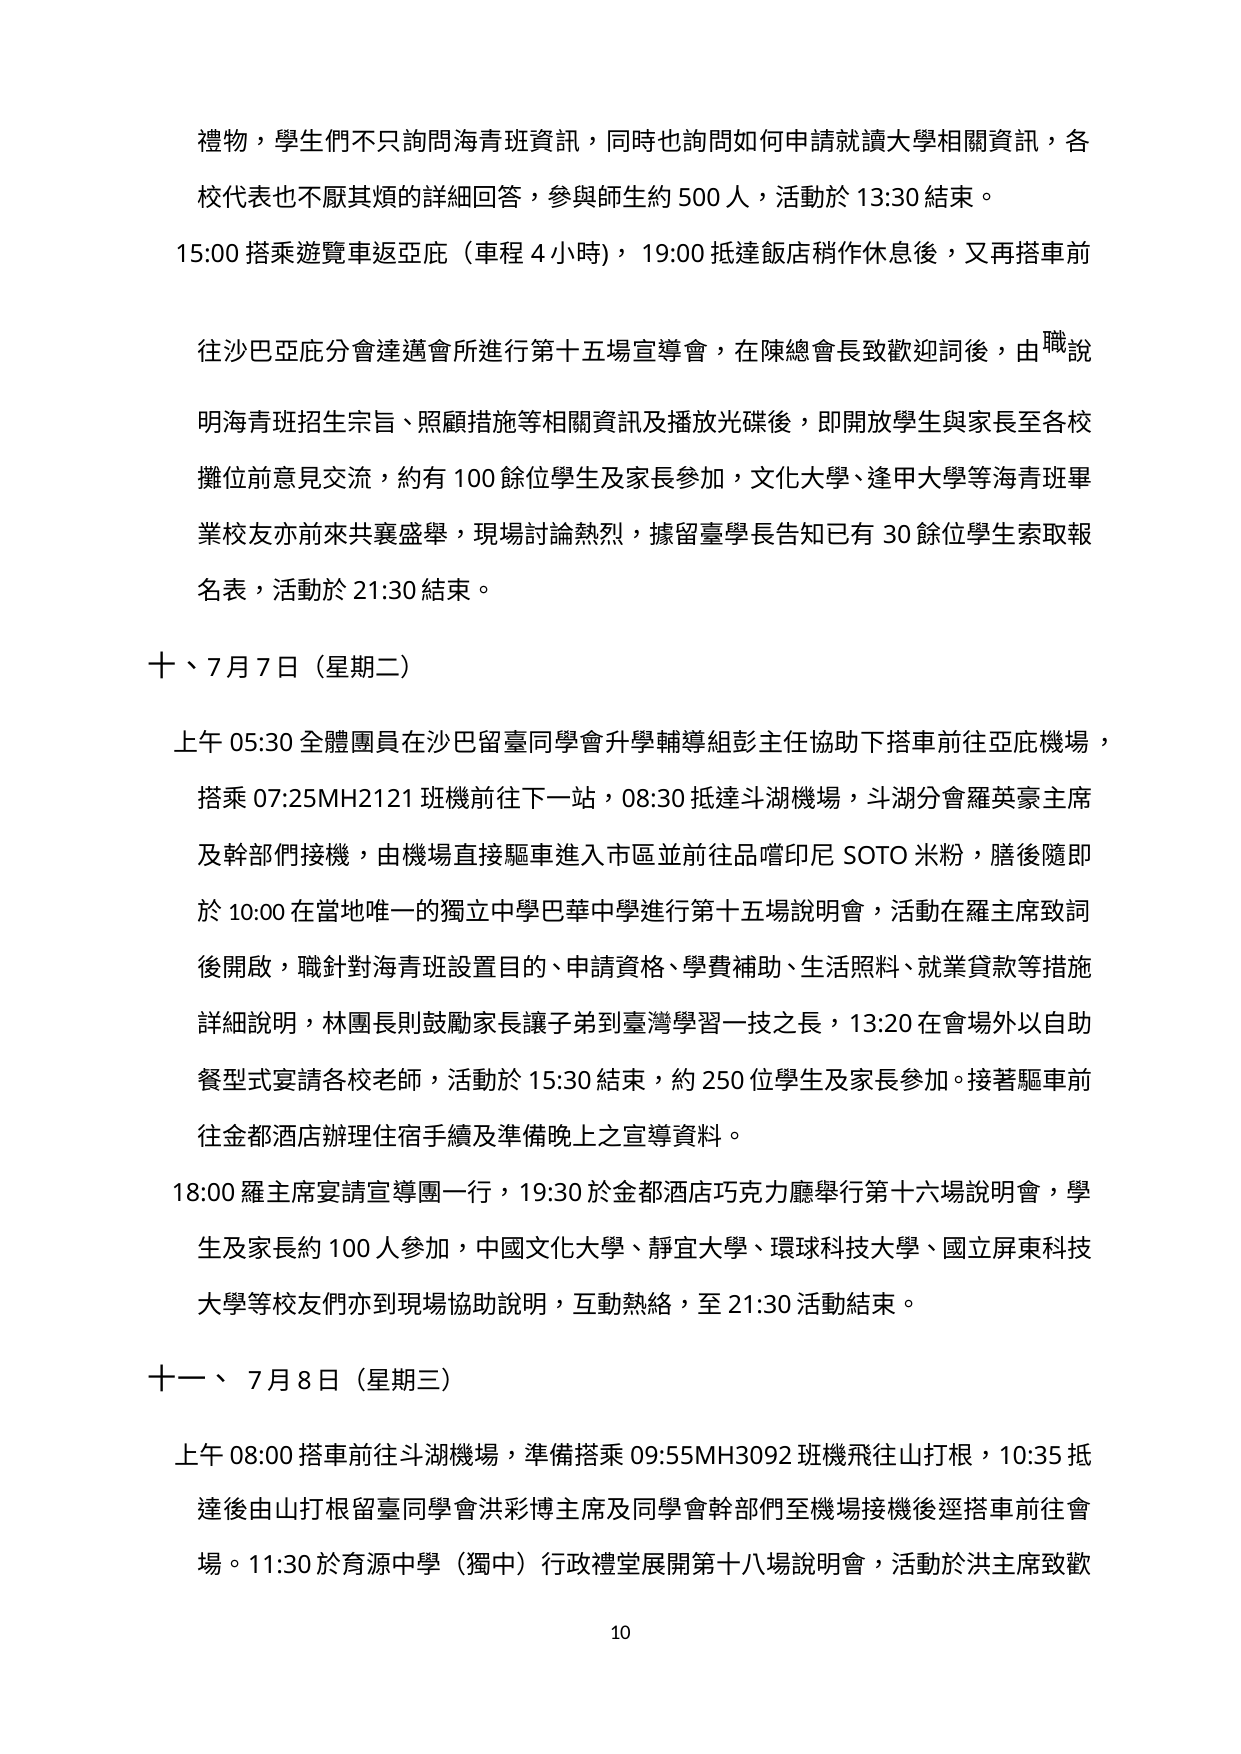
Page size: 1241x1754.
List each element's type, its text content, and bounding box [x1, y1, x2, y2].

list 7月8日（星期三） [148, 1339, 1092, 1414]
list 7月7日（星期二） [148, 626, 1092, 701]
text 15:00搭乘遊覽車返亞庇（車程4小時)， 19:00抵達飯店稍作休息後，又再搭車前往沙巴亞庇分會達邁會所進行第十五場宣導會，在陳總會長致歡迎詞後，由職說明海青班招生宗旨、照顧措施等相關資訊及播放光碟後，即開放學生與家長至各校攤位前意見交流，約有100餘位學生及家長參加，文化大學、逢甲大學等海青班畢業校友亦前來共襄盛舉，現場討論熱烈，據留臺學長告知已有30餘位學生索取報名表，活動於21:30結束。 [148, 233, 1092, 608]
text 禮物，學生們不只詢問海青班資訊，同時也詢問如何申請就讀大學相關資訊，各校代表也不厭其煩的詳細回答，參與師生約500人，活動於13:30結束。 [148, 121, 1092, 214]
text 18:00羅主席宴請宣導團一行，19:30於金都酒店巧克力廳舉行第十六場說明會，學生及家長約100人參加，中國文化大學、靜宜大學、環球科技大學、國立屏東科技大學等校友們亦到現場協助說明，互動熱絡，至21:30活動結束。 [148, 1171, 1092, 1321]
text 上午05:30全體團員在沙巴留臺同學會升學輔導組彭主任協助下搭車前往亞庇機場，搭乘07:25MH2121班機前往下一站，08:30抵達斗湖機場，斗湖分會羅英豪主席及幹部們接機，由機場直接驅車進入市區並前往品嚐印尼SOTO米粉，膳後隨即於10:00在當地唯一的獨立中學巴華中學進行第十五場說明會，活動在羅主席致詞後開啟，職針對海青班設置目的、申請資格、學費補助、生活照料、就業貸款等措施詳細說明，林團長則鼓勵家長讓子弟到臺灣學習一技之長，13:20在會場外以自助餐型式宴請各校老師，活動於15:30結束，約250位學生及家長參加。接著驅車前往金都酒店辦理住宿手續及準備晚上之宣導資料。 [148, 722, 1092, 1153]
text 上午08:00搭車前往斗湖機場，準備搭乘09:55MH3092班機飛往山打根，10:35抵達後由山打根留臺同學會洪彩博主席及同學會幹部們至機場接機後逕搭車前往會場。11:30於育源中學（獨中）行政禮堂展開第十八場說明會，活動於洪主席致歡 [148, 1436, 1092, 1581]
